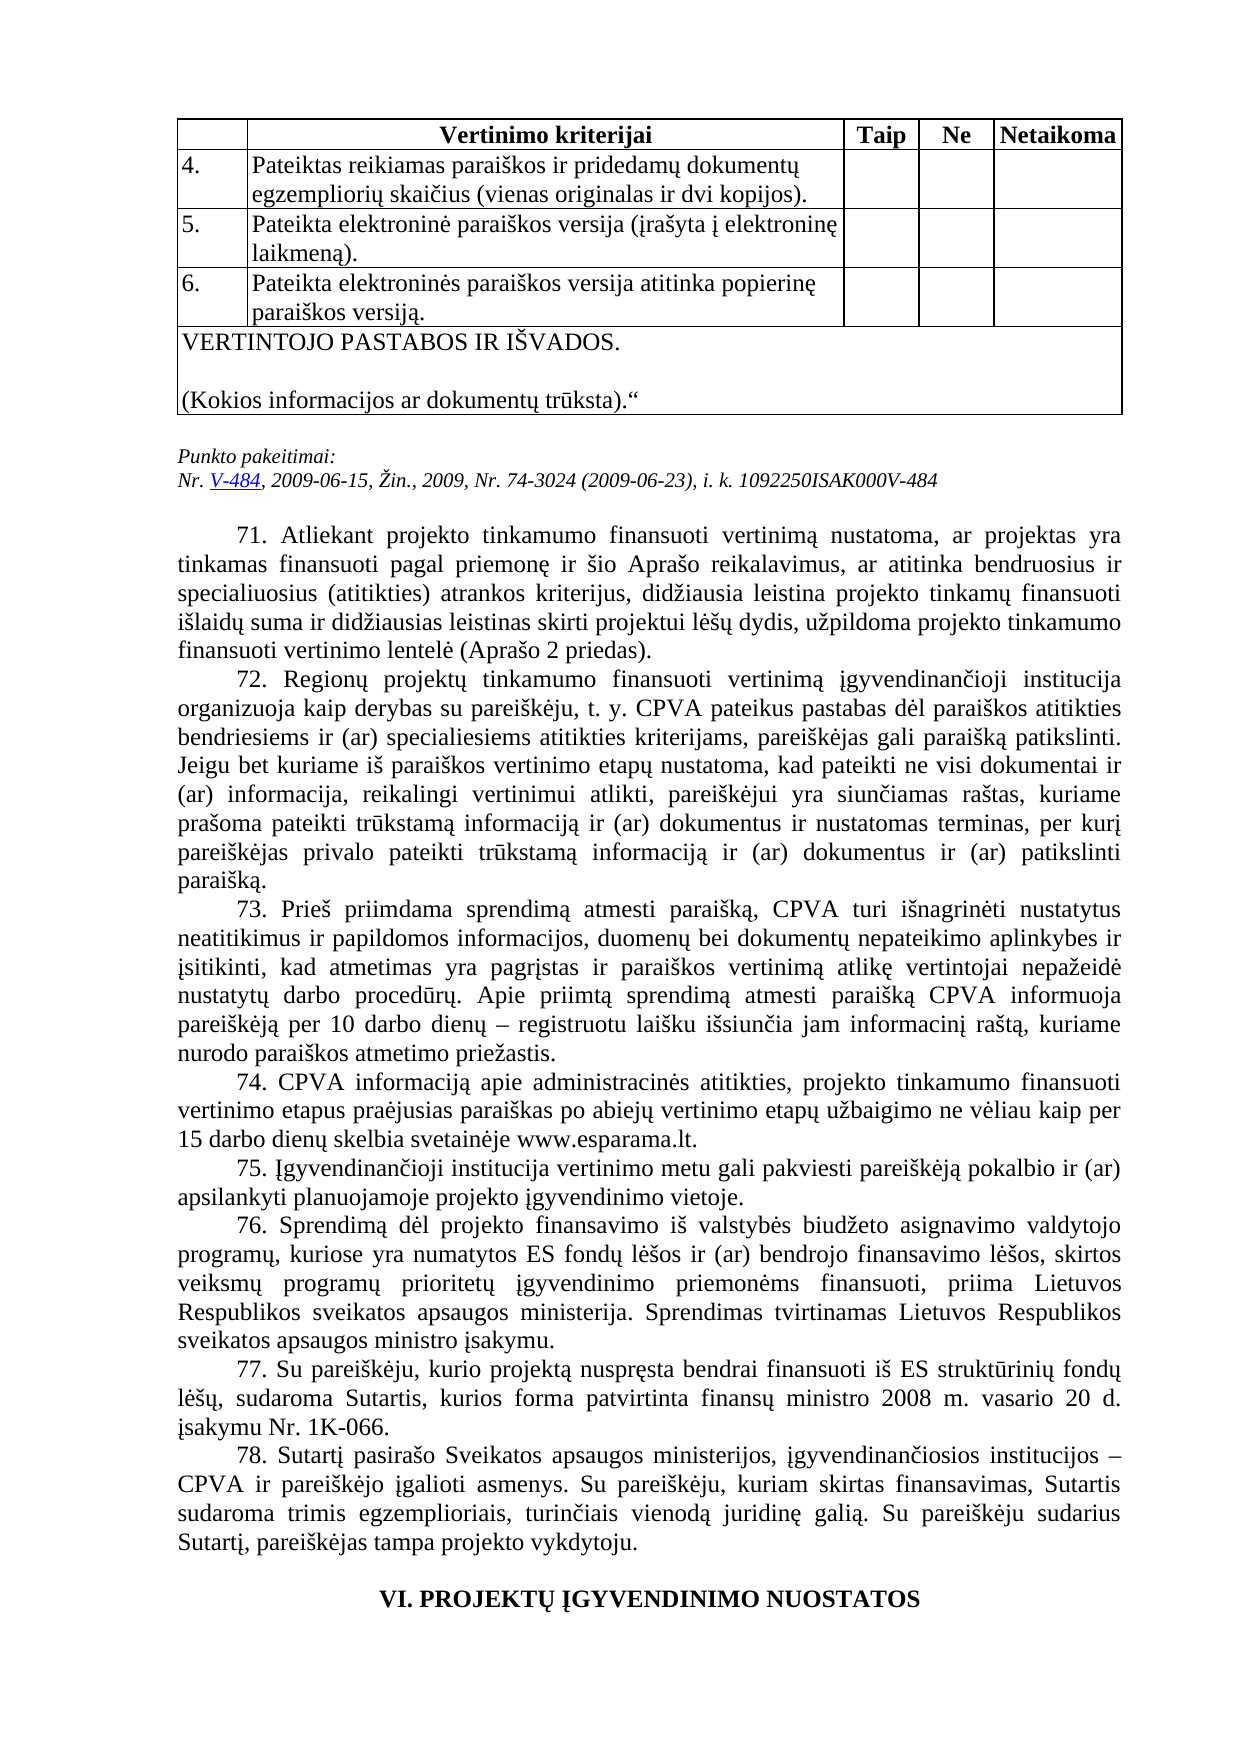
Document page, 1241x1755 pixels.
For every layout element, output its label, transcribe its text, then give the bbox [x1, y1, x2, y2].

table_header Netaikoma [995, 120, 1121, 148]
text 75. Įgyvendinančioji institucija vertinimo metu gali pakviesti pareiškėją pokalbio ir (ar) apsilankyti planuojamoje projekto įgyvendinimo vietoje. [177, 1153, 1122, 1211]
text 74. CPVA informaciją apie administracinės atitikties, projekto tinkamumo finansuoti vertinimo etapus praėjusias paraiškas po abiejų vertinimo etapų užbaigimo ne vėliau kaip per 15 darbo dienų skelbia svetainėje www.esparama.lt. [177, 1067, 1122, 1153]
table_cell [920, 268, 993, 326]
table_cell [920, 150, 993, 207]
table_cell Pateikta elektroninė paraiškos versija (įrašyta į elektroninę laikmeną). [248, 209, 843, 267]
text 78. Sutartį pasirašo Sveikatos apsaugos ministerijos, įgyvendinančiosios institucijos – CPVA ir pareiškėjo įgalioti asmenys. Su pareiškėju, kuriam skirtas finansavimas, Sutartis sudaroma trimis egzemplioriais, turinčiais vienodą juridinę galią. Su pareiškėju sudarius Sutartį, pareiškėjas tampa projekto vykdytoju. [177, 1441, 1122, 1556]
table_cell VERTINTOJO PASTABOS IR IŠVADOS. (Kokios informacijos ar dokumentų trūksta).“ [178, 327, 1121, 413]
text 77. Su pareiškėju, kurio projektą nuspręsta bendrai finansuoti iš ES struktūrinių fondų lėšų, sudaroma Sutartis, kurios forma patvirtinta finansų ministro 2008 m. vasario 20 d. įsakymu Nr. 1K-066. [177, 1354, 1122, 1441]
table_cell [995, 209, 1121, 267]
text 76. Sprendimą dėl projekto finansavimo iš valstybės biudžeto asignavimo valdytojo programų, kuriose yra numatytos ES fondų lėšos ir (ar) bendrojo finansavimo lėšos, skirtos veiksmų programų prioritetų įgyvendinimo priemonėms finansuoti, priima Lietuvos Respublikos sveikatos apsaugos ministerija. Sprendimas tvirtinamas Lietuvos Respublikos sveikatos apsaugos ministro įsakymu. [177, 1211, 1122, 1354]
table_header Ne [920, 120, 993, 148]
table_cell 5. [178, 209, 247, 267]
table_cell Pateikta elektroninės paraiškos versija atitinka popierinę paraiškos versiją. [248, 268, 843, 326]
table_header [178, 120, 247, 148]
table_header Taip [845, 120, 918, 148]
table_cell [845, 150, 918, 207]
table_cell 4. [178, 150, 247, 207]
text Nr. V-484, 2009-06-15, Žin., 2009, Nr. 74-3024 (2009-06-23), i. k. 1092250ISAK000V-484 [177, 468, 1122, 492]
table_cell [845, 268, 918, 326]
table_header Vertinimo kriterijai [248, 120, 843, 148]
text 71. Atliekant projekto tinkamumo finansuoti vertinimą nustatoma, ar projektas yra tinkamas finansuoti pagal priemonę ir šio Aprašo reikalavimus, ar atitinka bendruosius ir specialiuosius (atitikties) atrankos kriterijus, didžiausia leistina projekto tinkamų finansuoti išlaidų suma ir didžiausias leistinas skirti projektui lėšų dydis, užpildoma projekto tinkamumo finansuoti vertinimo lentelė (Aprašo 2 priedas). [177, 521, 1122, 664]
table_cell [920, 209, 993, 267]
table_cell [995, 268, 1121, 326]
text 73. Prieš priimdama sprendimą atmesti paraišką, CPVA turi išnagrinėti nustatytus neatitikimus ir papildomos informacijos, duomenų bei dokumentų nepateikimo aplinkybes ir įsitikinti, kad atmetimas yra pagrįstas ir paraiškos vertinimą atlikę vertintojai nepažeidė nustatytų darbo procedūrų. Apie priimtą sprendimą atmesti paraišką CPVA informuoja pareiškėją per 10 darbo dienų – registruotu laišku išsiunčia jam informacinį raštą, kuriame nurodo paraiškos atmetimo priežastis. [177, 894, 1122, 1067]
table_cell [995, 150, 1121, 207]
text Punkto pakeitimai: [177, 444, 1122, 468]
table_cell [845, 209, 918, 267]
text VI. PROJEKTŲ ĮGYVENDINIMO NUOSTATOS [177, 1584, 1122, 1613]
table_cell 6. [178, 268, 247, 326]
text 72. Regionų projektų tinkamumo finansuoti vertinimą įgyvendinančioji institucija organizuoja kaip derybas su pareiškėju, t. y. CPVA pateikus pastabas dėl paraiškos atitikties bendriesiems ir (ar) specialiesiems atitikties kriterijams, pareiškėjas gali paraišką patikslinti. Jeigu bet kuriame iš paraiškos vertinimo etapų nustatoma, kad pateikti ne visi dokumentai ir (ar) informacija, reikalingi vertinimui atlikti, pareiškėjui yra siunčiamas raštas, kuriame prašoma pateikti trūkstamą informaciją ir (ar) dokumentus ir nustatomas terminas, per kurį pareiškėjas privalo pateikti trūkstamą informaciją ir (ar) dokumentus ir (ar) patikslinti paraišką. [177, 664, 1122, 894]
table_cell Pateiktas reikiamas paraiškos ir pridedamų dokumentų egzempliorių skaičius (vienas originalas ir dvi kopijos). [248, 150, 843, 207]
